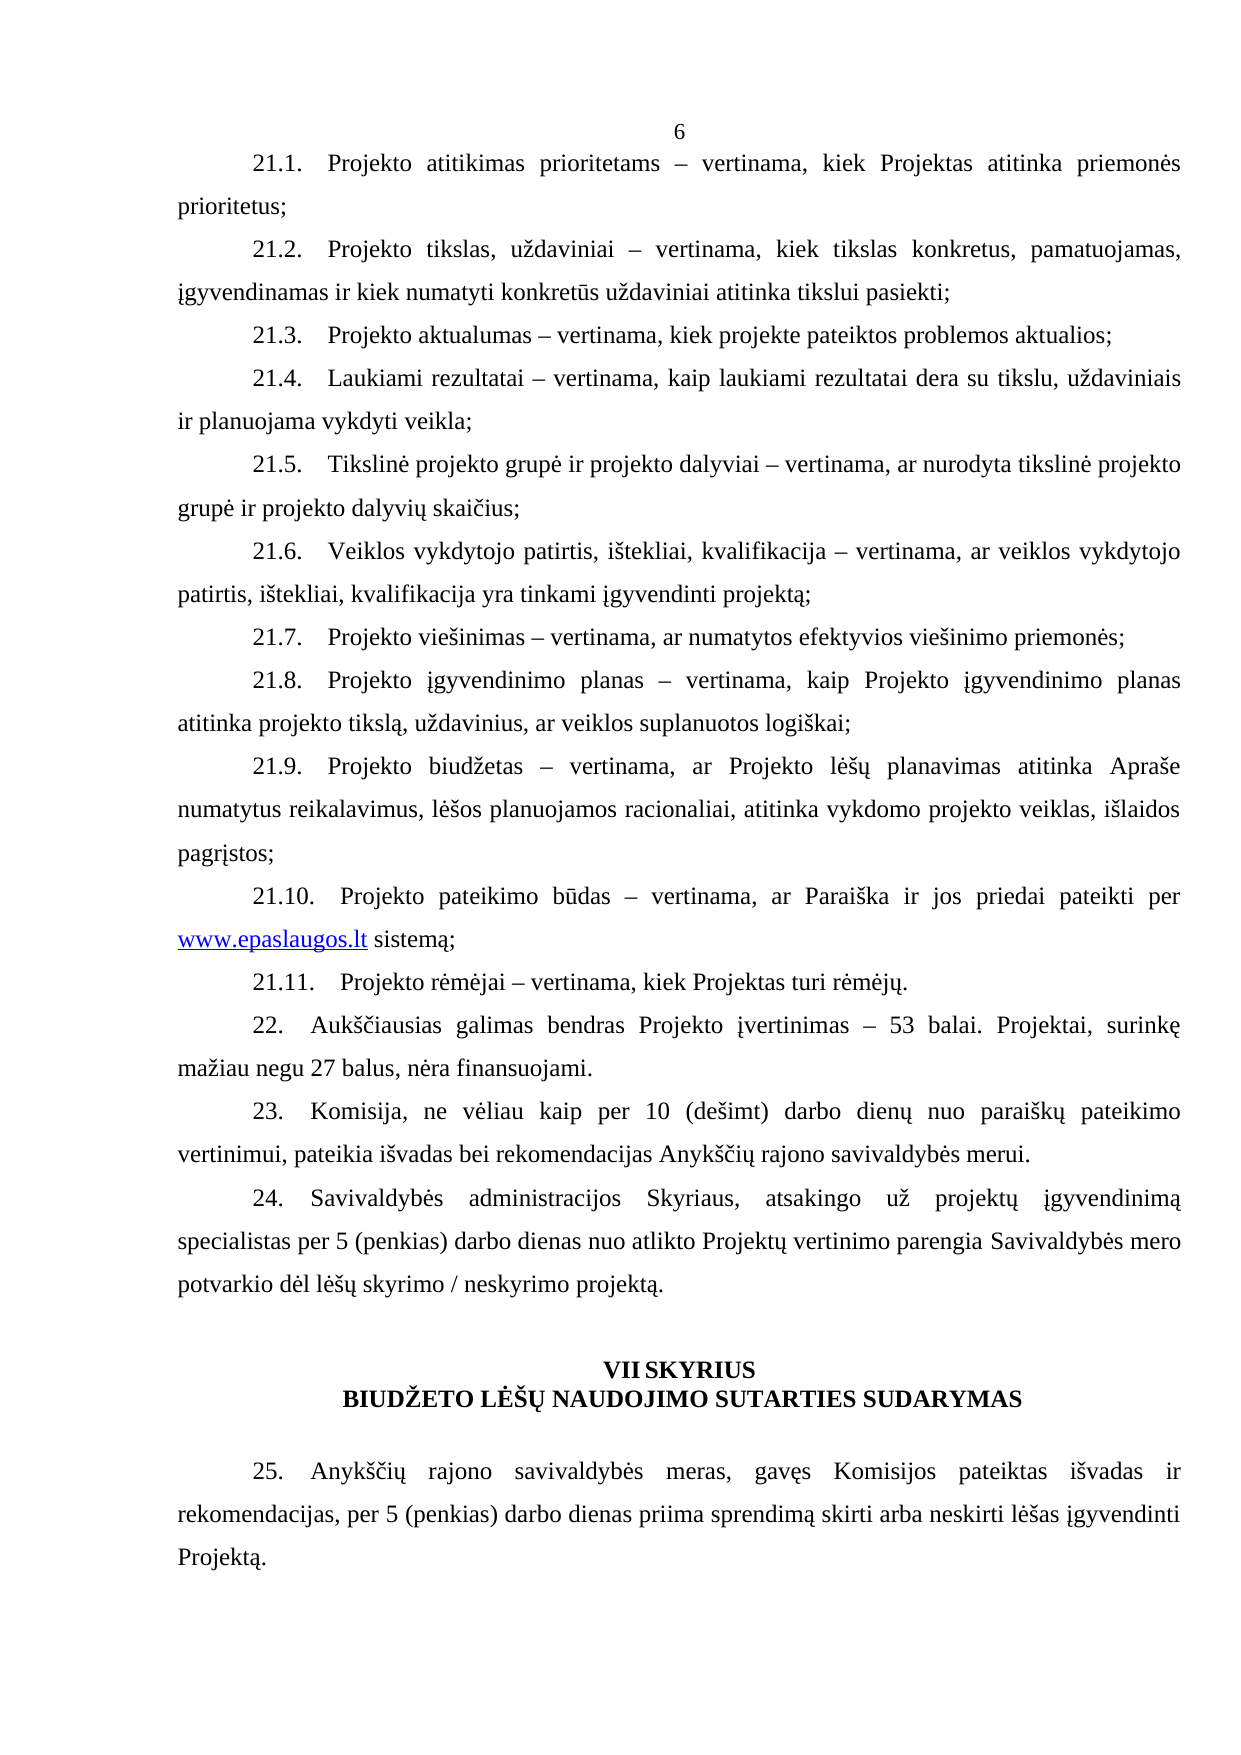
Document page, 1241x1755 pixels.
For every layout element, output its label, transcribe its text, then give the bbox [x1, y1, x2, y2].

text 24. Savivaldybės administracijos Skyriaus, atsakingo už projektų įgyvendinimą specialistas per 5 (penkias) darbo dienas nuo atlikto Projektų vertinimo parengia Savivaldybės mero potvarkio dėl lėšų skyrimo / neskyrimo projektą. [177, 1183, 1181, 1298]
text VII SKYRIUS [177, 1355, 1181, 1384]
text BIUDŽETO LĖŠŲ NAUDOJIMO SUTARTIES SUDARYMAS [177, 1384, 1181, 1413]
text 21.9. Projekto biudžetas – vertinama, ar Projekto lėšų planavimas atitinka Apraše numatytus reikalavimus, lėšos planuojamos racionaliai, atitinka vykdomo projekto veiklas, išlaidos pagrįstos; [177, 751, 1181, 866]
text 21.11. Projekto rėmėjai – vertinama, kiek Projektas turi rėmėjų. [177, 967, 1181, 996]
text 21.3. Projekto aktualumas – vertinama, kiek projekte pateiktos problemos aktualios; [177, 320, 1181, 349]
text 21.7. Projekto viešinimas – vertinama, ar numatytos efektyvios viešinimo priemonės; [177, 622, 1181, 651]
text 21.4. Laukiami rezultatai – vertinama, kaip laukiami rezultatai dera su tikslu, uždaviniais ir planuojama vykdyti veikla; [177, 363, 1181, 435]
text 21.10. Projekto pateikimo būdas – vertinama, ar Paraiška ir jos priedai pateikti per www.epaslaugos.lt sistemą; [177, 881, 1181, 953]
text 21.6. Veiklos vykdytojo patirtis, ištekliai, kvalifikacija – vertinama, ar veiklos vykdytojo patirtis, ištekliai, kvalifikacija yra tinkami įgyvendinti projektą; [177, 536, 1181, 608]
text 25. Anykščių rajono savivaldybės meras, gavęs Komisijos pateiktas išvadas ir rekomendacijas, per 5 (penkias) darbo dienas priima sprendimą skirti arba neskirti lėšas įgyvendinti Projektą. [177, 1456, 1181, 1571]
text 23. Komisija, ne vėliau kaip per 10 (dešimt) darbo dienų nuo paraiškų pateikimo vertinimui, pateikia išvadas bei rekomendacijas Anykščių rajono savivaldybės merui. [177, 1096, 1181, 1168]
text 21.1. Projekto atitikimas prioritetams – vertinama, kiek Projektas atitinka priemonės prioritetus; [177, 148, 1181, 219]
text 21.5. Tikslinė projekto grupė ir projekto dalyviai – vertinama, ar nurodyta tikslinė projekto grupė ir projekto dalyvių skaičius; [177, 449, 1181, 521]
text 22. Aukščiausias galimas bendras Projekto įvertinimas – 53 balai. Projektai, surinkę mažiau negu 27 balus, nėra finansuojami. [177, 1010, 1181, 1082]
text 21.8. Projekto įgyvendinimo planas – vertinama, kaip Projekto įgyvendinimo planas atitinka projekto tikslą, uždavinius, ar veiklos suplanuotos logiškai; [177, 665, 1181, 737]
text 21.2. Projekto tikslas, uždaviniai – vertinama, kiek tikslas konkretus, pamatuojamas, įgyvendinamas ir kiek numatyti konkretūs uždaviniai atitinka tikslui pasiekti; [177, 234, 1181, 306]
